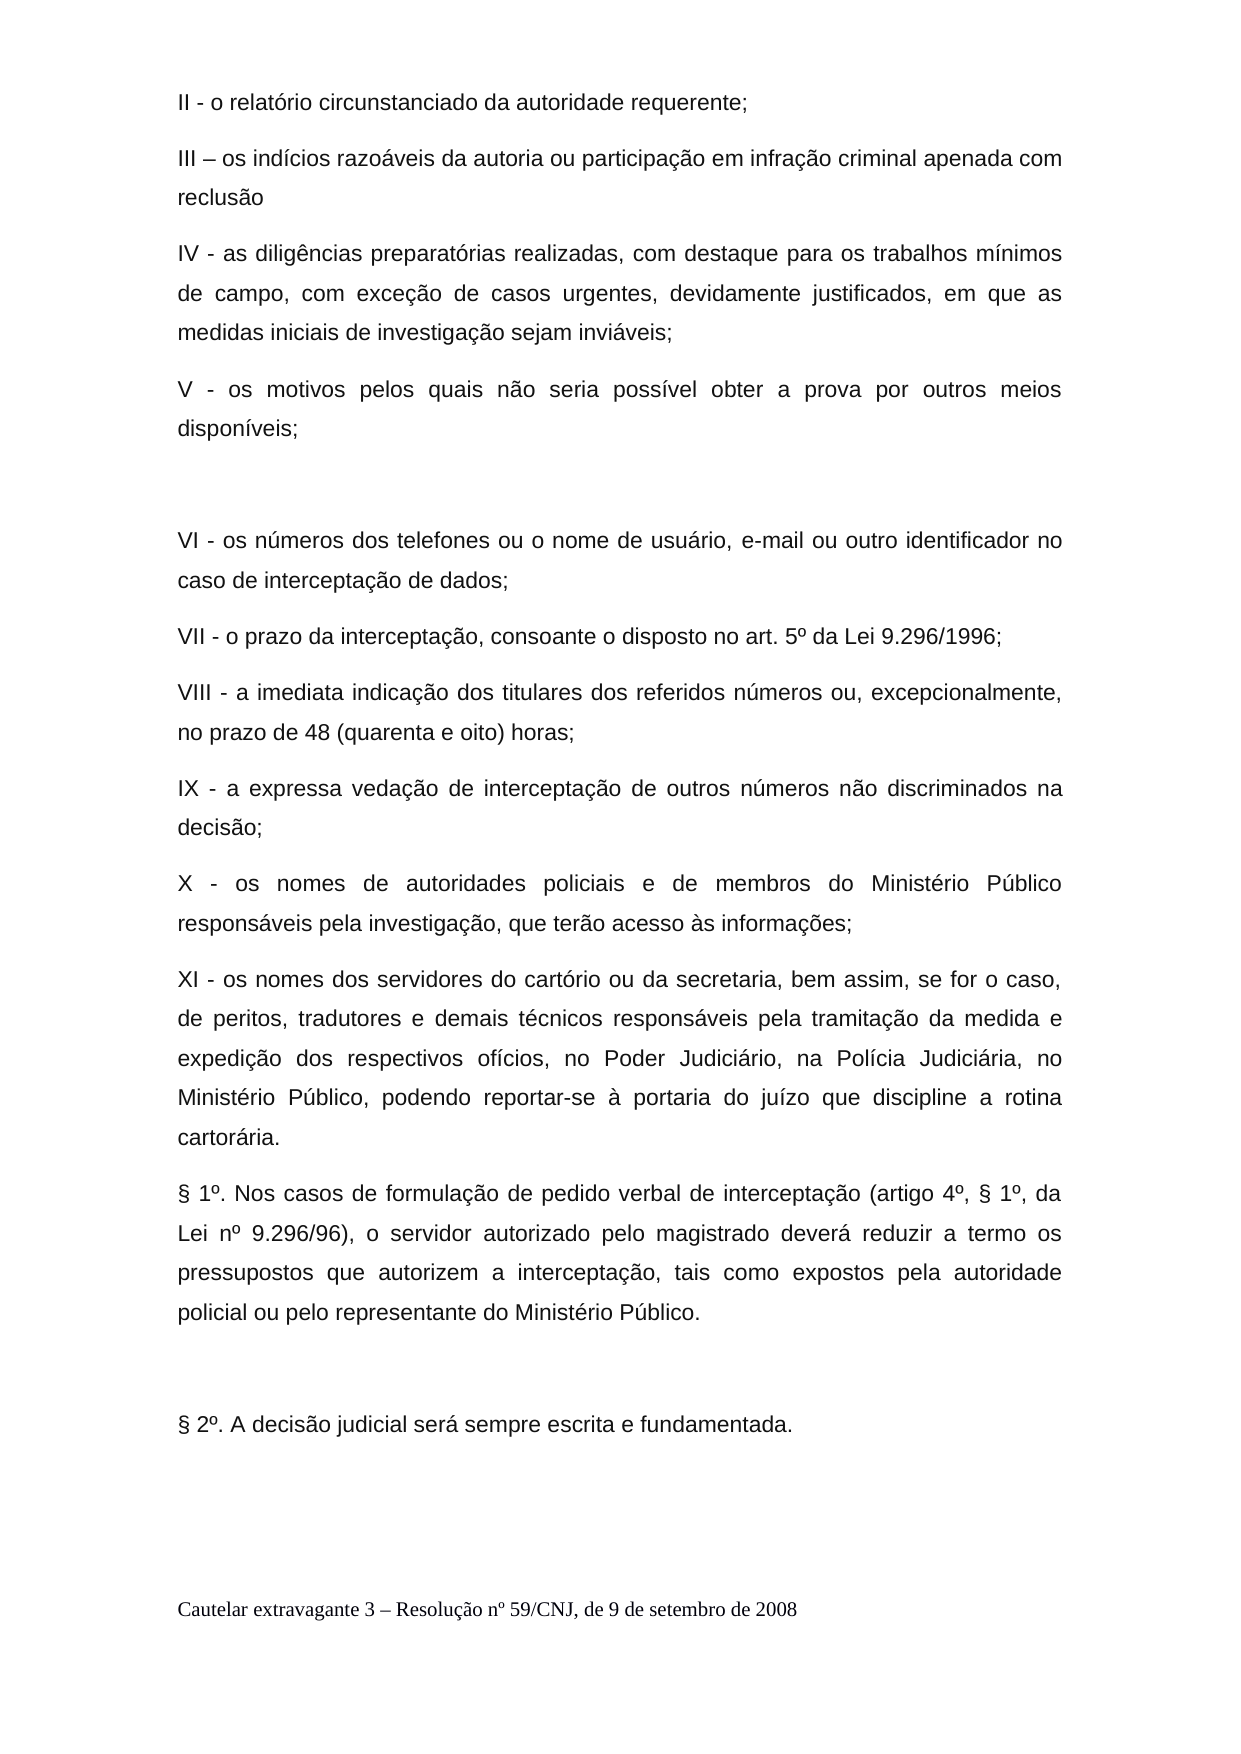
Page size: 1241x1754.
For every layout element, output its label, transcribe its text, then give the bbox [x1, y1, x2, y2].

text VII - o prazo da interceptação, consoante o disposto no art. 5º da Lei 9.296/1996; [177, 623, 1063, 649]
text II - o relatório circunstanciado da autoridade requerente; [177, 89, 1063, 115]
text X - os nomes de autoridades policiais e de membros do Ministério Público responsáveis pela investigação, que terão acesso às informações; [177, 870, 1063, 936]
text V - os motivos pelos quais não seria possível obter a prova por outros meios disponíveis; [177, 376, 1063, 441]
text IV - as diligências preparatórias realizadas, com destaque para os trabalhos mínimos de campo, com exceção de casos urgentes, devidamente justificados, em que as medidas iniciais de investigação sejam inviáveis; [177, 240, 1063, 346]
text IX - a expressa vedação de interceptação de outros números não discriminados na decisão; [177, 775, 1063, 841]
text III – os indícios razoáveis da autoria ou participação em infração criminal apenada com reclusão [177, 145, 1063, 211]
text XI - os nomes dos servidores do cartório ou da secretaria, bem assim, se for o caso, de peritos, tradutores e demais técnicos responsáveis pela tramitação da medida e expedição dos respectivos ofícios, no Poder Judiciário, na Polícia Judiciária, no Ministério Público, podendo reportar-se à portaria do juízo que discipline a rotina cartorária. [177, 966, 1063, 1150]
text VI - os números dos telefones ou o nome de usuário, e-mail ou outro identificador no caso de interceptação de dados; [177, 527, 1063, 593]
text § 1º. Nos casos de formulação de pedido verbal de interceptação (artigo 4º, § 1º, da Lei nº 9.296/96), o servidor autorizado pelo magistrado deverá reduzir a termo os pressupostos que autorizem a interceptação, tais como expostos pela autoridade policial ou pelo representante do Ministério Público. [177, 1180, 1063, 1325]
text VIII - a imediata indicação dos titulares dos referidos números ou, excepcionalmente, no prazo de 48 (quarenta e oito) horas; [177, 679, 1063, 745]
text § 2º. A decisão judicial será sempre escrita e fundamentada. [177, 1411, 1063, 1437]
